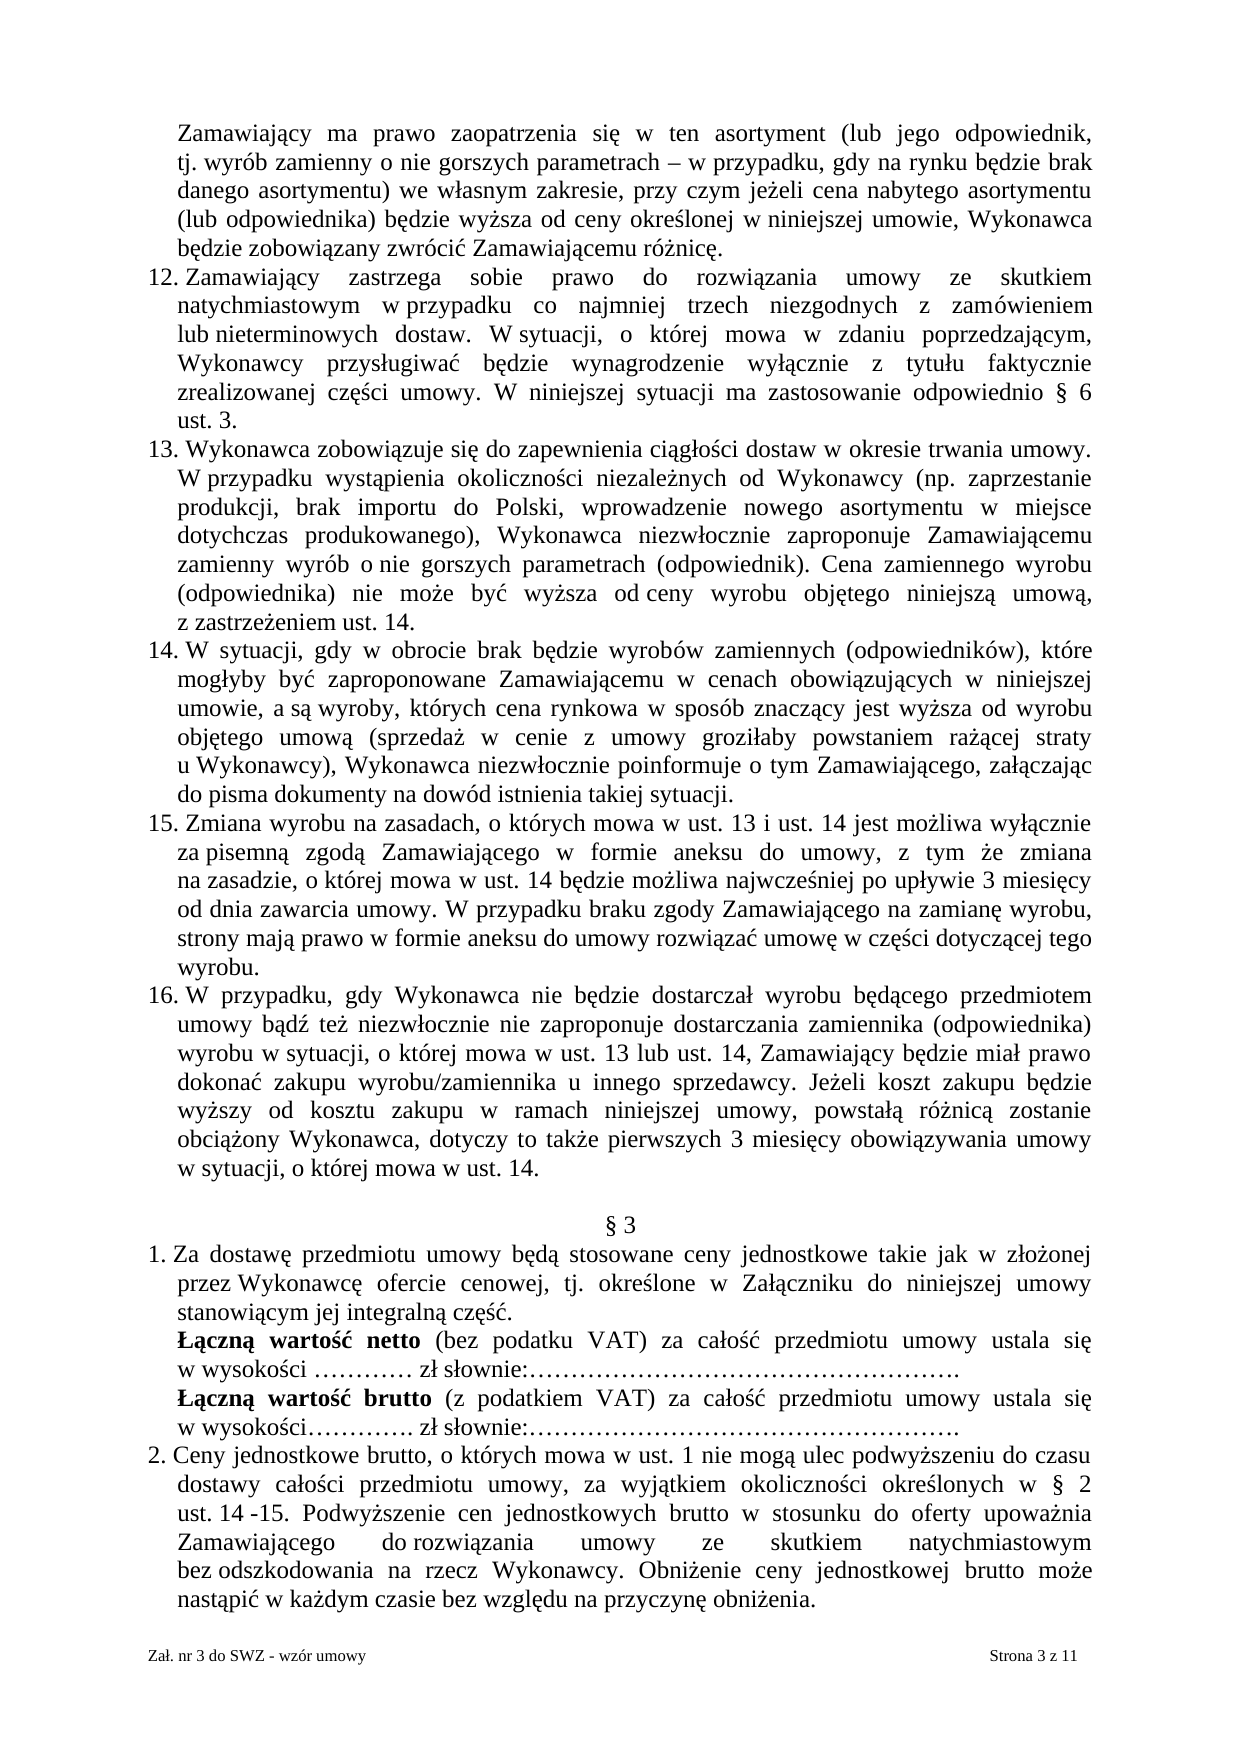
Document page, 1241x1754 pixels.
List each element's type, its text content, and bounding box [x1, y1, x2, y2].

list Ceny jednostkowe brutto, o których mowa w ust. 1 nie mogą ulec podwyższeniu do czasu dostawy całości przedmiotu umowy, za wyjątkiem okoliczności określonych w § 2 ust. 14 -15. Podwyższenie cen jednostkowych brutto w stosunku do oferty upoważnia Zamawiającego do rozwiązania umowy ze skutkiem natychmiastowym bez odszkodowania na rzecz Wykonawcy. Obniżenie ceny jednostkowej brutto może nastąpić w każdym czasie bez względu na przyczynę obniżenia. [148, 1441, 1093, 1613]
list Łączną wartość netto (bez podatku VAT) za całość przedmiotu umowy ustala się w wysokości ………… zł słownie:……………………………………………. [148, 1326, 1093, 1383]
list Łączną wartość brutto (z podatkiem VAT) za całość przedmiotu umowy ustala się w wysokości…………. zł słownie:……………………………………………. [148, 1383, 1093, 1441]
text § 3 [148, 1211, 1093, 1239]
list Za dostawę przedmiotu umowy będą stosowane ceny jednostkowe takie jak w złożonej przez Wykonawcę ofercie cenowej, tj. określone w Załączniku do niniejszej umowy stanowiącym jej integralną część. [148, 1239, 1093, 1326]
list Zamawiający ma prawo zaopatrzenia się w ten asortyment (lub jego odpowiednik, tj. wyrób zamienny o nie gorszych parametrach – w przypadku, gdy na rynku będzie brak danego asortymentu) we własnym zakresie, przy czym jeżeli cena nabytego asortymentu (lub odpowiednika) będzie wyższa od ceny określonej w niniejszej umowie, Wykonawca będzie zobowiązany zwrócić Zamawiającemu różnicę. [148, 118, 1093, 262]
list Zmiana wyrobu na zasadach, o których mowa w ust. 13 i ust. 14 jest możliwa wyłącznie za pisemną zgodą Zamawiającego w formie aneksu do umowy, z tym że zmiana na zasadzie, o której mowa w ust. 14 będzie możliwa najwcześniej po upływie 3 miesięcy od dnia zawarcia umowy. W przypadku braku zgody Zamawiającego na zamianę wyrobu, strony mają prawo w formie aneksu do umowy rozwiązać umowę w części dotyczącej tego wyrobu. [148, 808, 1093, 981]
list Wykonawca zobowiązuje się do zapewnienia ciągłości dostaw w okresie trwania umowy. W przypadku wystąpienia okoliczności niezależnych od Wykonawcy (np. zaprzestanie produkcji, brak importu do Polski, wprowadzenie nowego asortymentu w miejsce dotychczas produkowanego), Wykonawca niezwłocznie zaproponuje Zamawiającemu zamienny wyrób o nie gorszych parametrach (odpowiednik). Cena zamiennego wyrobu (odpowiednika) nie może być wyższa od ceny wyrobu objętego niniejszą umową, z zastrzeżeniem ust. 14. [148, 434, 1093, 636]
list Zamawiający zastrzega sobie prawo do rozwiązania umowy ze skutkiem natychmiastowym w przypadku co najmniej trzech niezgodnych z zamówieniem lub nieterminowych dostaw. W sytuacji, o której mowa w zdaniu poprzedzającym, Wykonawcy przysługiwać będzie wynagrodzenie wyłącznie z tytułu faktycznie zrealizowanej części umowy. W niniejszej sytuacji ma zastosowanie odpowiednio § 6 ust. 3. [148, 262, 1093, 434]
list W sytuacji, gdy w obrocie brak będzie wyrobów zamiennych (odpowiedników), które mogłyby być zaproponowane Zamawiającemu w cenach obowiązujących w niniejszej umowie, a są wyroby, których cena rynkowa w sposób znaczący jest wyższa od wyrobu objętego umową (sprzedaż w cenie z umowy groziłaby powstaniem rażącej straty u Wykonawcy), Wykonawca niezwłocznie poinformuje o tym Zamawiającego, załączając do pisma dokumenty na dowód istnienia takiej sytuacji. [148, 636, 1093, 808]
list W przypadku, gdy Wykonawca nie będzie dostarczał wyrobu będącego przedmiotem umowy bądź też niezwłocznie nie zaproponuje dostarczania zamiennika (odpowiednika) wyrobu w sytuacji, o której mowa w ust. 13 lub ust. 14, Zamawiający będzie miał prawo dokonać zakupu wyrobu/zamiennika u innego sprzedawcy. Jeżeli koszt zakupu będzie wyższy od kosztu zakupu w ramach niniejszej umowy, powstałą różnicą zostanie obciążony Wykonawca, dotyczy to także pierwszych 3 miesięcy obowiązywania umowy w sytuacji, o której mowa w ust. 14. [148, 981, 1093, 1182]
